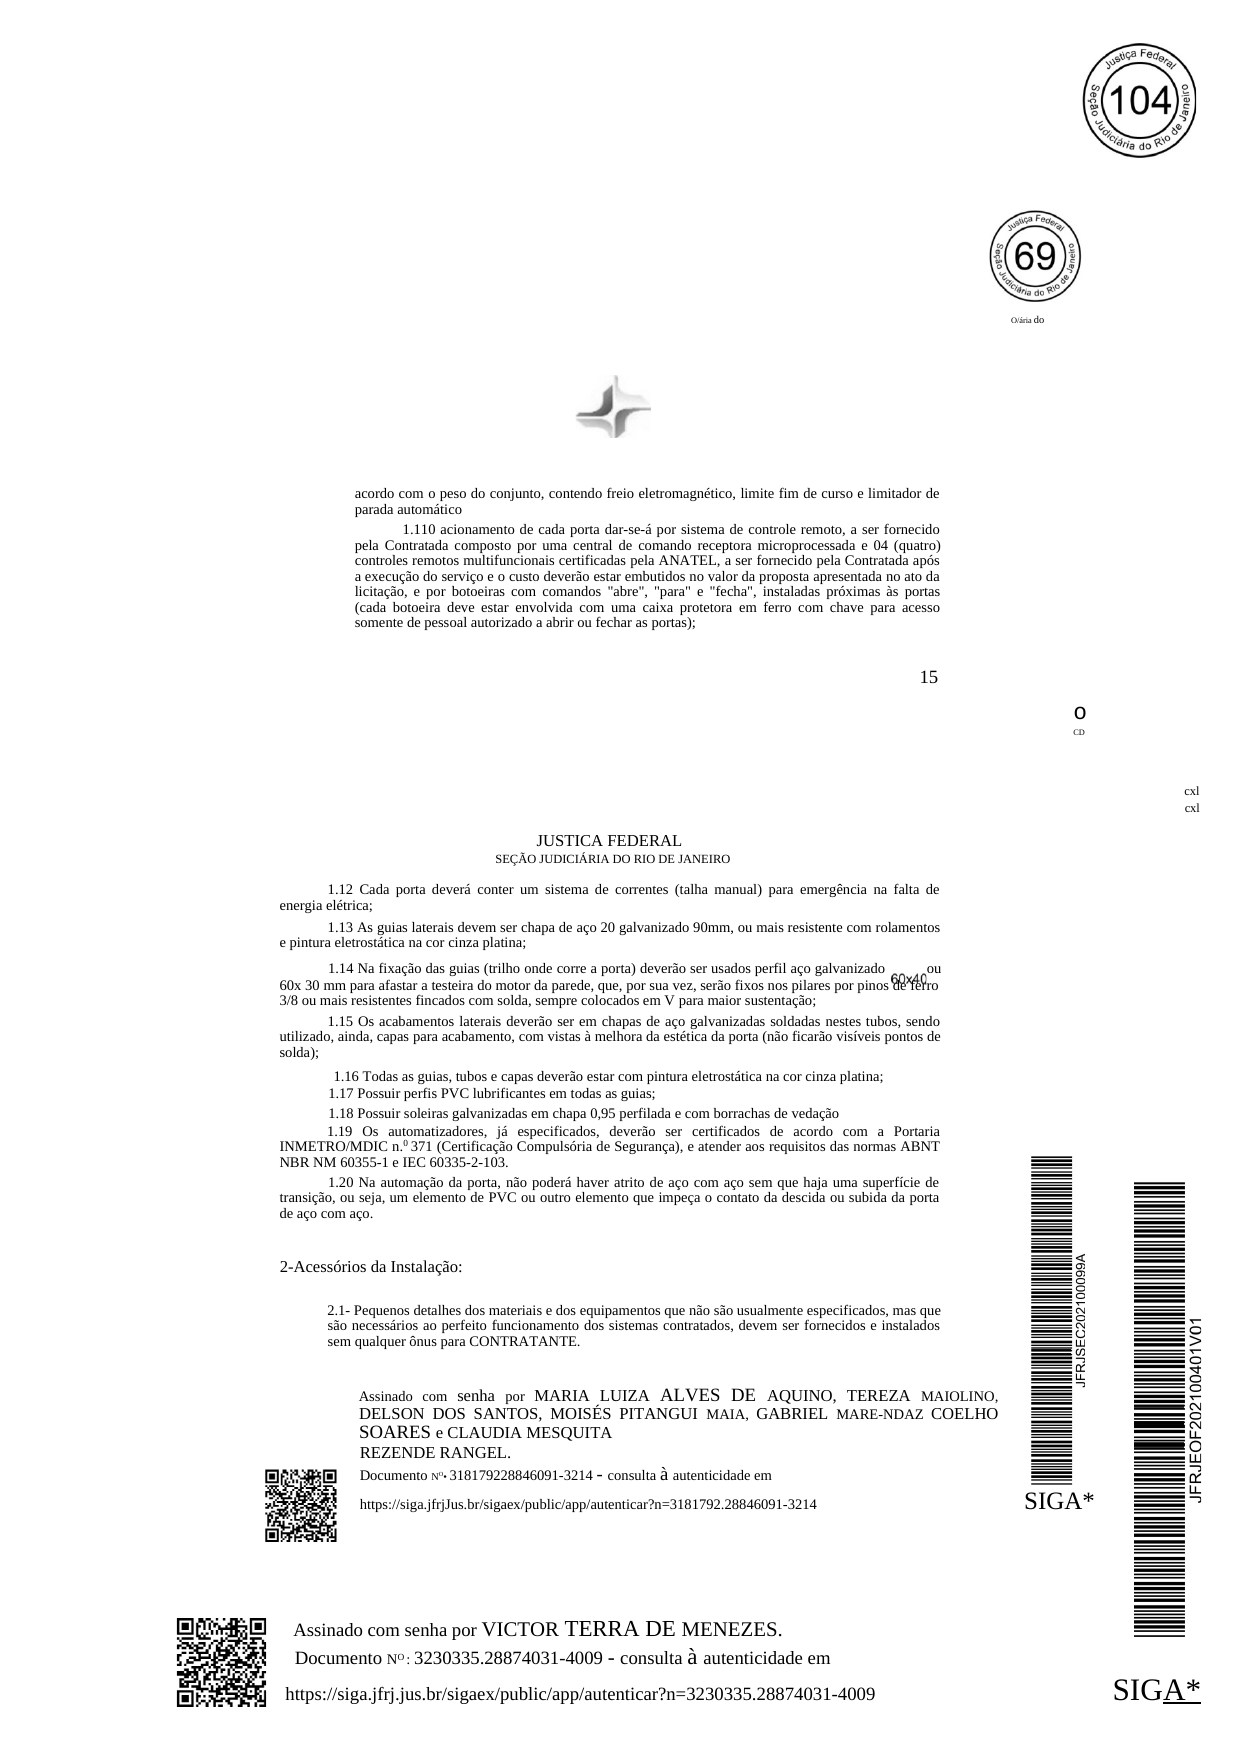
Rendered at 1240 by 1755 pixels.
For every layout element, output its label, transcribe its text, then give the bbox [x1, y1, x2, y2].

text 1.16 Todas as guias, tubos e capas deverão estar com pintura eletrostática na cor cinza platina; [278, 1068, 938, 1084]
text 1.15 Os acabamentos laterais deverão ser em chapas de aço galvanizadas soldadas nestes tubos, sendo utilizado, ainda, capas para acabamento, com vistas à melhora da estética da porta (não ficarão visíveis pontos de solda); [279, 1014, 941, 1060]
text CD [1073, 727, 1201, 737]
text SEÇÃO JUDICIÁRIA DO RIO DE JANEIRO [387, 852, 838, 866]
list acordo com o peso do conjunto, contendo freio eletromagnético, limite fim de curso e limitador de parada automático [279, 487, 941, 517]
text 1.17 Possuir perfis PVC lubrificantes em todas as guias; [328, 1086, 941, 1101]
text 1.20 Na automação da porta, não poderá haver atrito de aço com aço sem que haja uma superfície de transição, ou seja, um elemento de PVC ou outro elemento que impeça o contato da descida ou subida da porta de aço com aço. [279, 1175, 941, 1221]
text 1.13 As guias laterais devem ser chapa de aço 20 galvanizado 90mm, ou mais resistente com rolamentos e pintura eletrostática na cor cinza platina; [279, 920, 941, 951]
text cxl cxl [1182, 783, 1201, 815]
list Acessórios da Instalação: [264, 1257, 942, 1276]
text o [1073, 700, 1201, 726]
text 2.1- Pequenos detalhes dos materiais e dos equipamentos que não são usualmente especificados, mas que são necessários ao perfeito funcionamento dos sistemas contratados, devem ser fornecidos e instalados sem qualquer ônus para CONTRATANTE. [327, 1303, 941, 1349]
text 1.14 Na fixação das guias (trilho onde corre a porta) deverão ser usados perfil aço galvanizado ou 60x 30 mm para afastar a testeira do motor da parede, que, por sua vez, serão fixos nos pilares por pinos de ferro 3/8 ou mais resistentes fincados com solda, sempre colocados em V para maior sustentação; [279, 956, 941, 1009]
list 0 acionamento de cada porta dar-se-á por sistema de controle remoto, a ser fornecido pela Contratada composto por uma central de comando receptora microprocessada e 04 (quatro) controles remotos multifuncionais certificadas pela ANATEL, a ser fornecido pela Contratada após a execução do serviço e o custo deverão estar embutidos no valor da proposta apresentada no ato da licitação, e por botoeiras com comandos "abre", "para" e "fecha", instaladas próximas às portas (cada botoeira deve estar envolvida com uma caixa protetora em ferro com chave para acesso somente de pessoal autorizado a abrir ou fechar as portas); [279, 522, 941, 631]
text 15 [278, 666, 938, 687]
text 1.12 Cada porta deverá conter um sistema de correntes (talha manual) para emergência na falta de energia elétrica; [279, 882, 941, 913]
text 1.19 Os automatizadores, já especificados, deverão ser certificados de acordo com a Portaria INMETRO/MDIC n.0 371 (Certificação Compulsória de Segurança), e atender aos requisitos das normas ABNT NBR NM 60355-1 e IEC 60335-2-103. [279, 1124, 941, 1170]
text 1.18 Possuir soleiras galvanizadas em chapa 0,95 perfilada e com borrachas de vedação [328, 1106, 941, 1122]
subtitle JUSTICA FEDERAL [279, 831, 939, 850]
